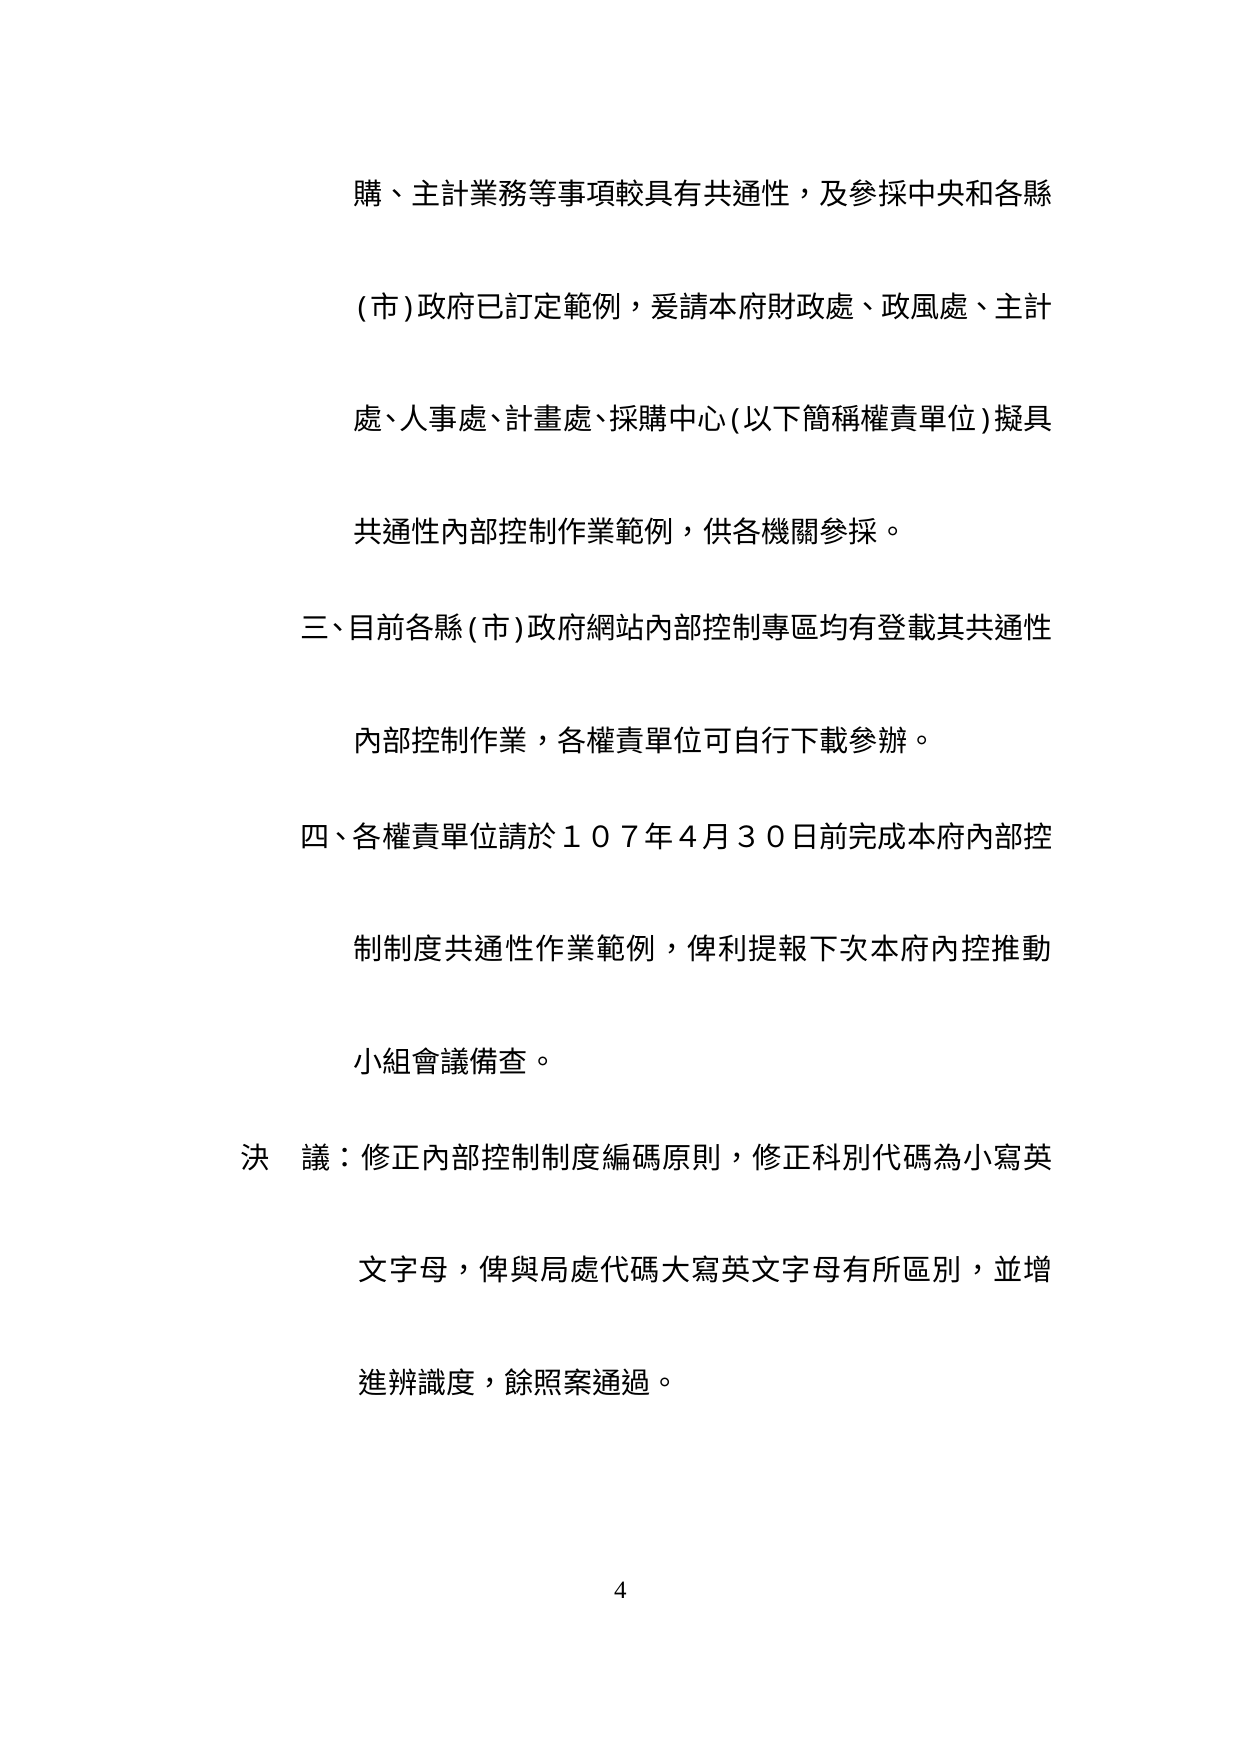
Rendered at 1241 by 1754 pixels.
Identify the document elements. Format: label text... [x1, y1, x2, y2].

text 決 議：修正內部控制制度編碼原則，修正科別代碼為小寫英文字母，俾與局處代碼大寫英文字母有所區別，並增進辨識度，餘照案通過。 [241, 1118, 1053, 1418]
text 三、目前各縣(市)政府網站內部控制專區均有登載其共通性內部控制作業，各權責單位可自行下載參辦。 [300, 588, 1053, 776]
text 四、各權責單位請於１０７年４月３０日前完成本府內部控制制度共通性作業範例，俾利提報下次本府內控推動小組會議備查。 [300, 797, 1053, 1097]
text 購、主計業務等事項較具有共通性，及參採中央和各縣(市)政府已訂定範例，爰請本府財政處、政風處、主計處、人事處、計畫處、採購中心(以下簡稱權責單位)擬具共通性內部控制作業範例，供各機關參採。 [306, 154, 1053, 567]
